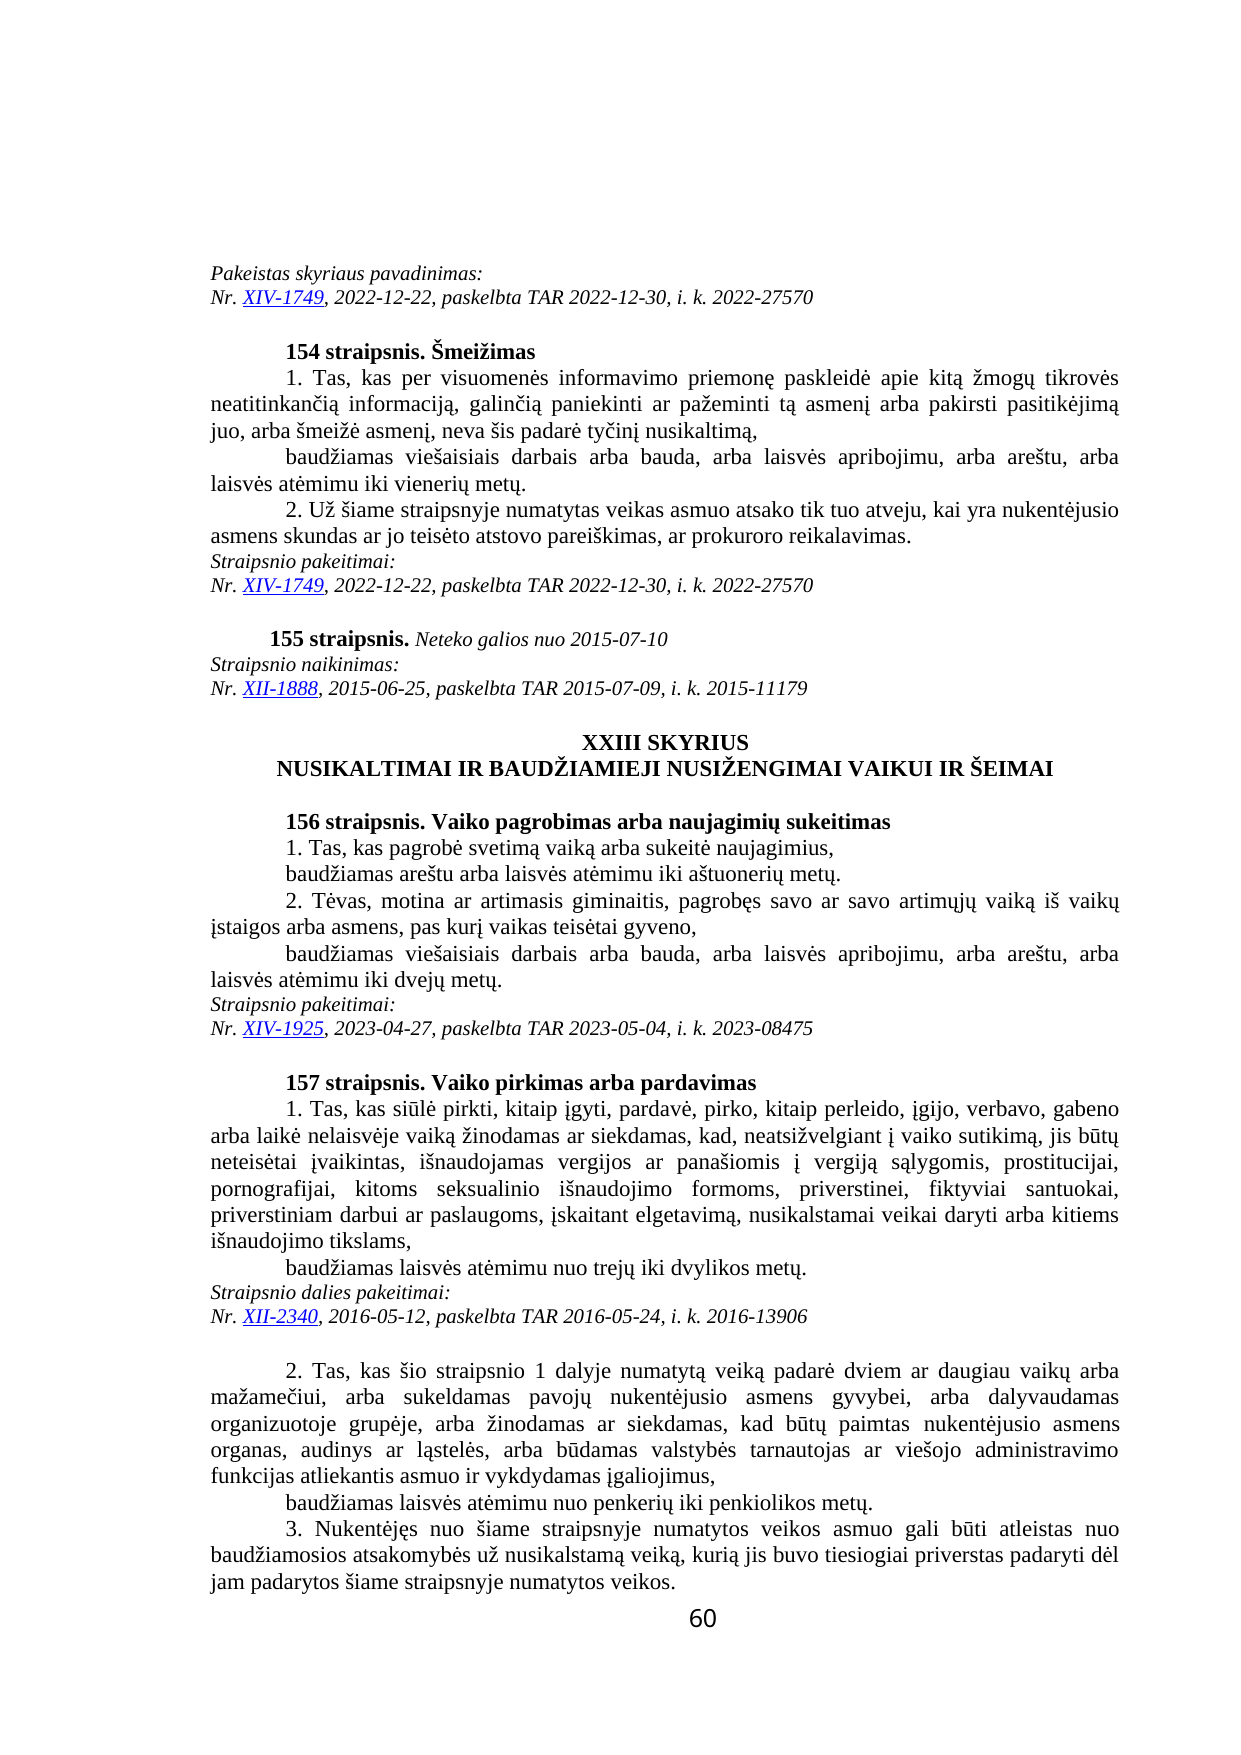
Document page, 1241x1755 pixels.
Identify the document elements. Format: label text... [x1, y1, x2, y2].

text 157 straipsnis. Vaiko pirkimas arba pardavimas [210, 1069, 1120, 1096]
text Pakeistas skyriaus pavadinimas: [210, 261, 1120, 285]
text 1. Tas, kas per visuomenės informavimo priemonę paskleidė apie kitą žmogų tikrovės neatitinkančią informaciją, galinčią paniekinti ar pažeminti tą asmenį arba pakirsti pasitikėjimą juo, arba šmeižė asmenį, neva šis padarė tyčinį nusikaltimą, [210, 364, 1120, 443]
text Nr. XIV-1749, 2022-12-22, paskelbta TAR 2022-12-30, i. k. 2022-27570 [210, 573, 1120, 597]
text baudžiamas areštu arba laisvės atėmimu iki aštuonerių metų. [210, 861, 1120, 887]
text 2. Tėvas, motina ar artimasis giminaitis, pagrobęs savo ar savo artimųjų vaiką iš vaikų įstaigos arba asmens, pas kurį vaikas teisėtai gyveno, [210, 887, 1120, 939]
text 2. Tas, kas šio straipsnio 1 dalyje numatytą veiką padarė dviem ar daugiau vaikų arba mažamečiui, arba sukeldamas pavojų nukentėjusio asmens gyvybei, arba dalyvaudamas organizuotoje grupėje, arba žinodamas ar siekdamas, kad būtų paimtas nukentėjusio asmens organas, audinys ar ląstelės, arba būdamas valstybės tarnautojas ar viešojo administravimo funkcijas atliekantis asmuo ir vykdydamas įgaliojimus, [210, 1357, 1120, 1489]
text Nr. XIV-1749, 2022-12-22, paskelbta TAR 2022-12-30, i. k. 2022-27570 [210, 285, 1120, 309]
text 3. Nukentėjęs nuo šiame straipsnyje numatytos veikos asmuo gali būti atleistas nuo baudžiamosios atsakomybės už nusikalstamą veiką, kurią jis buvo tiesiogiai priverstas padaryti dėl jam padarytos šiame straipsnyje numatytos veikos. [210, 1515, 1120, 1594]
text Straipsnio dalies pakeitimai: [210, 1280, 1120, 1304]
text 154 straipsnis. Šmeižimas [210, 338, 1120, 364]
text baudžiamas viešaisiais darbais arba bauda, arba laisvės apribojimu, arba areštu, arba laisvės atėmimu iki dvejų metų. [210, 939, 1120, 992]
text 1. Tas, kas siūlė pirkti, kitaip įgyti, pardavė, pirko, kitaip perleido, įgijo, verbavo, gabeno arba laikė nelaisvėje vaiką žinodamas ar siekdamas, kad, neatsižvelgiant į vaiko sutikimą, jis būtų neteisėtai įvaikintas, išnaudojamas vergijos ar panašiomis į vergiją sąlygomis, prostitucijai, pornografijai, kitoms seksualinio išnaudojimo formoms, priverstinei, fiktyviai santuokai, priverstiniam darbui ar paslaugoms, įskaitant elgetavimą, nusikalstamai veikai daryti arba kitiems išnaudojimo tikslams, [210, 1096, 1120, 1254]
text baudžiamas laisvės atėmimu nuo trejų iki dvylikos metų. [210, 1254, 1120, 1280]
text Nr. XII-1888, 2015-06-25, paskelbta TAR 2015-07-09, i. k. 2015-11179 [210, 676, 1120, 700]
text Straipsnio pakeitimai: [210, 549, 1120, 573]
text Nr. XIV-1925, 2023-04-27, paskelbta TAR 2023-05-04, i. k. 2023-08475 [210, 1016, 1120, 1040]
text baudžiamas laisvės atėmimu nuo penkerių iki penkiolikos metų. [210, 1489, 1120, 1515]
text 155 straipsnis. Neteko galios nuo 2015-07-10 [210, 626, 1120, 652]
text NUSIKALTIMAI IR BAUDŽIAMIEJI NUSIŽENGIMAI VAIKUI IR ŠEIMAI [210, 755, 1120, 781]
text 156 straipsnis. Vaiko pagrobimas arba naujagimių sukeitimas [210, 808, 1120, 834]
text Nr. XII-2340, 2016-05-12, paskelbta TAR 2016-05-24, i. k. 2016-13906 [210, 1304, 1120, 1328]
text 2. Už šiame straipsnyje numatytas veikas asmuo atsako tik tuo atveju, kai yra nukentėjusio asmens skundas ar jo teisėto atstovo pareiškimas, ar prokuroro reikalavimas. [210, 496, 1120, 549]
text Straipsnio naikinimas: [210, 652, 1120, 676]
text Straipsnio pakeitimai: [210, 992, 1120, 1016]
text XXIII SKYRIUS [210, 729, 1120, 755]
text 1. Tas, kas pagrobė svetimą vaiką arba sukeitė naujagimius, [210, 834, 1120, 861]
text baudžiamas viešaisiais darbais arba bauda, arba laisvės apribojimu, arba areštu, arba laisvės atėmimu iki vienerių metų. [210, 443, 1120, 496]
